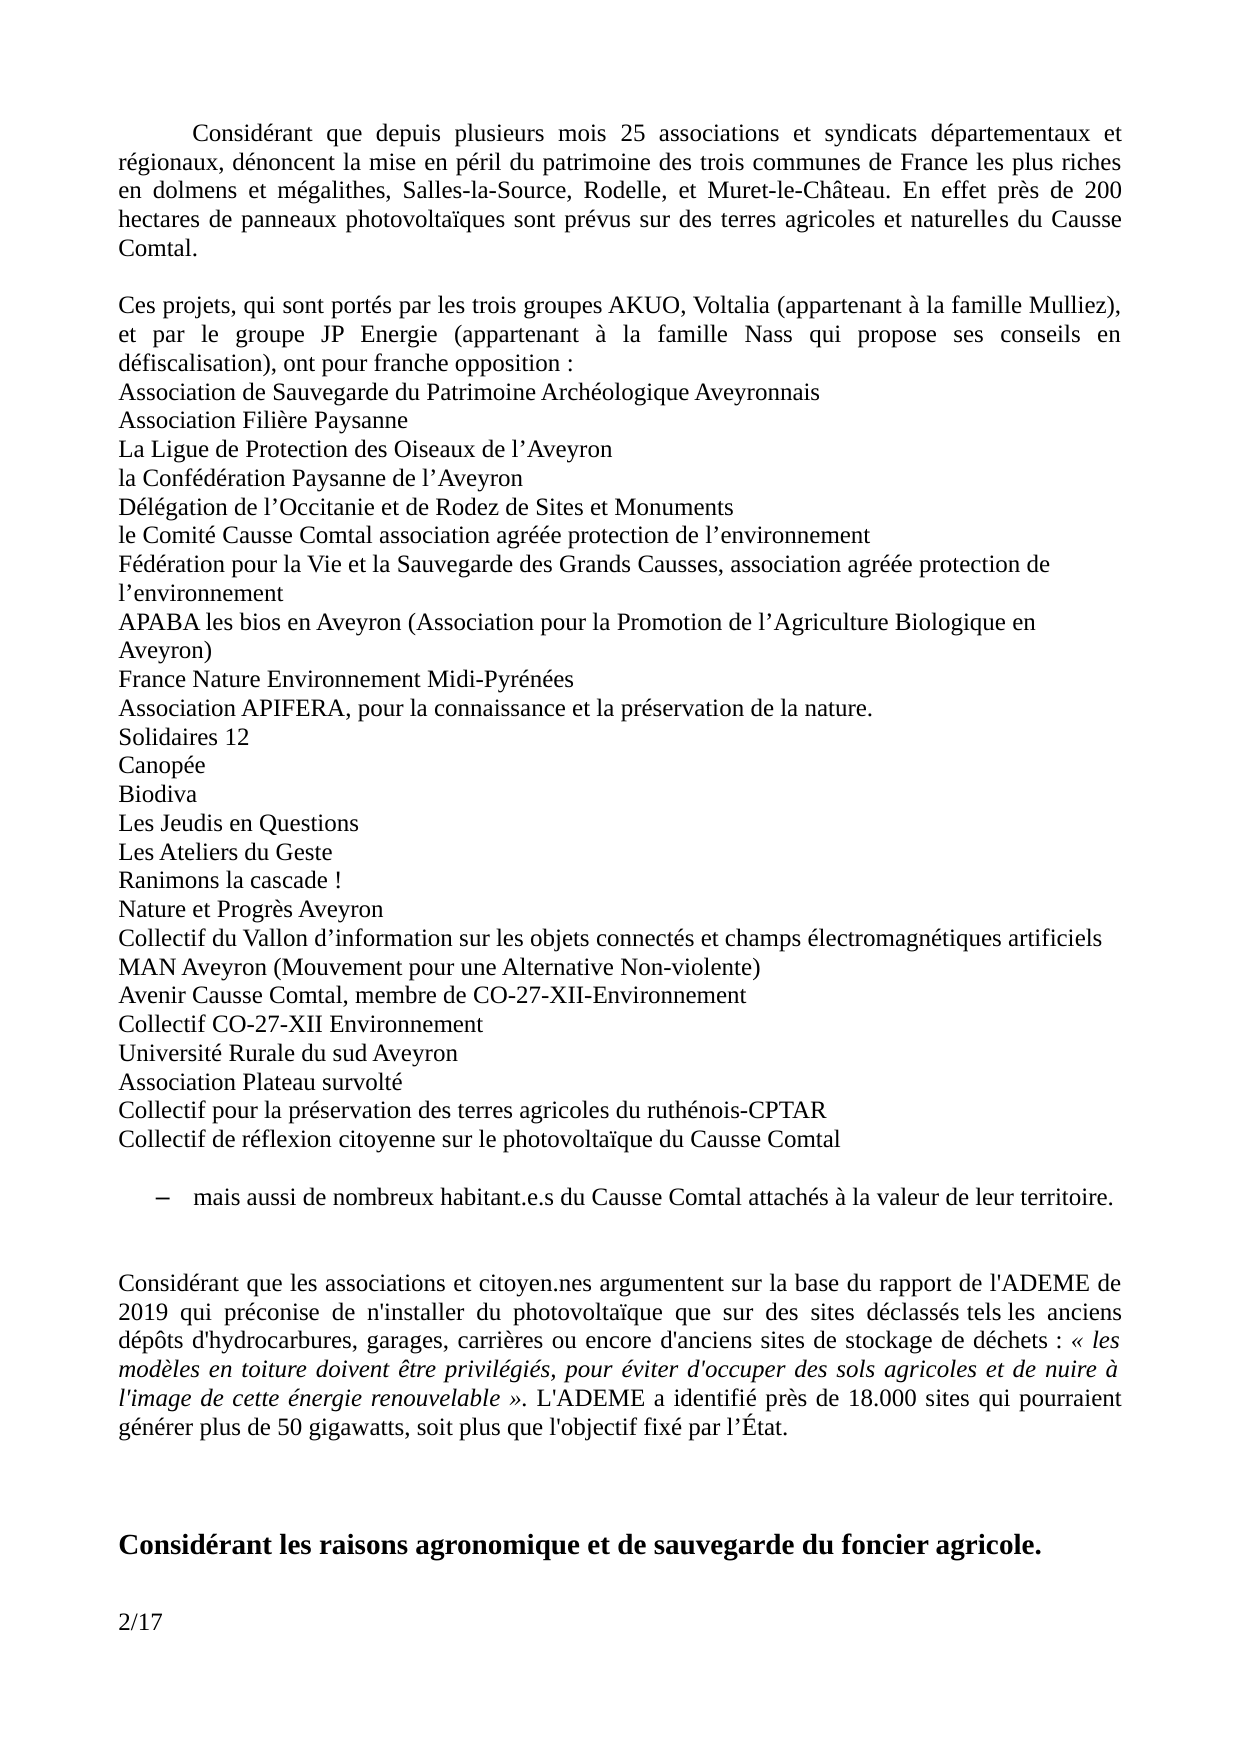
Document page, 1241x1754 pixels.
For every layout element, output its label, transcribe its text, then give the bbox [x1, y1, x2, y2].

text Considérant que les associations et citoyen.nes argumentent sur la base du rapport de l'ADEME de 2019 qui préconise de n'installer du photovoltaïque que sur des sites déclassés tels les anciens dépôts d'hydrocarbures, garages, carrières ou encore d'anciens sites de stockage de déchets : « les modèles en toiture doivent être privilégiés, pour éviter d'occuper des sols agricoles et de nuire à l'image de cette énergie renouvelable ». L'ADEME a identifié près de 18.000 sites qui pourraient générer plus de 50 gigawatts, soit plus que l'objectif fixé par l’État. [118, 1268, 1122, 1441]
text Biodiva [118, 779, 1122, 808]
text Solidaires 12 [118, 722, 1122, 751]
text Considérant les raisons agronomique et de sauvegarde du foncier agricole. [118, 1527, 1122, 1560]
text Ces projets, qui sont portés par les trois groupes AKUO, Voltalia (appartenant à la famille Mulliez), et par le groupe JP Energie (appartenant à la famille Nass qui propose ses conseils en défiscalisation), ont pour franche opposition : [118, 291, 1122, 377]
text MAN Aveyron (Mouvement pour une Alternative Non-violente) [118, 952, 1122, 981]
text Considérant que depuis plusieurs mois 25 associations et syndicats départementaux et régionaux, dénoncent la mise en péril du patrimoine des trois communes de France les plus riches en dolmens et mégalithes, Salles-la-Source, Rodelle, et Muret-le-Château. En effet près de 200 hectares de panneaux photovoltaïques sont prévus sur des terres agricoles et naturelles du Causse Comtal. [118, 118, 1122, 262]
text Association Filière Paysanne [118, 406, 1122, 434]
text Les Ateliers du Geste [118, 837, 1122, 866]
list mais aussi de nombreux habitant.e.s du Causse Comtal attachés à la valeur de leur territoire. [156, 1182, 1122, 1211]
text Avenir Causse Comtal, membre de CO-27-XII-Environnement [118, 981, 1122, 1009]
text Les Jeudis en Questions [118, 808, 1122, 837]
text Ranimons la cascade ! [118, 866, 1122, 894]
text Nature et Progrès Aveyron [118, 894, 1122, 923]
text APABA les bios en Aveyron (Association pour la Promotion de l’Agriculture Biologique en Aveyron) [118, 607, 1122, 664]
text Collectif du Vallon d’information sur les objets connectés et champs électromagnétiques artificiels [118, 923, 1122, 952]
text Association de Sauvegarde du Patrimoine Archéologique Aveyronnais [118, 377, 1122, 406]
text Association Plateau survolté [118, 1067, 1122, 1096]
text Collectif CO-27-XII Environnement [118, 1009, 1122, 1038]
text la Confédération Paysanne de l’Aveyron [118, 463, 1122, 492]
text Association APIFERA, pour la connaissance et la préservation de la nature. [118, 693, 1122, 722]
text Fédération pour la Vie et la Sauvegarde des Grands Causses, association agréée protection de l’environnement [118, 549, 1122, 607]
text Collectif de réflexion citoyenne sur le photovoltaïque du Causse Comtal [118, 1124, 1122, 1153]
text Canopée [118, 751, 1122, 779]
text La Ligue de Protection des Oiseaux de l’Aveyron [118, 434, 1122, 463]
text Collectif pour la préservation des terres agricoles du ruthénois-CPTAR [118, 1096, 1122, 1124]
text Délégation de l’Occitanie et de Rodez de Sites et Monuments [118, 492, 1122, 521]
text France Nature Environnement Midi-Pyrénées [118, 664, 1122, 693]
text le Comité Causse Comtal association agréée protection de l’environnement [118, 521, 1122, 549]
text Université Rurale du sud Aveyron [118, 1038, 1122, 1067]
